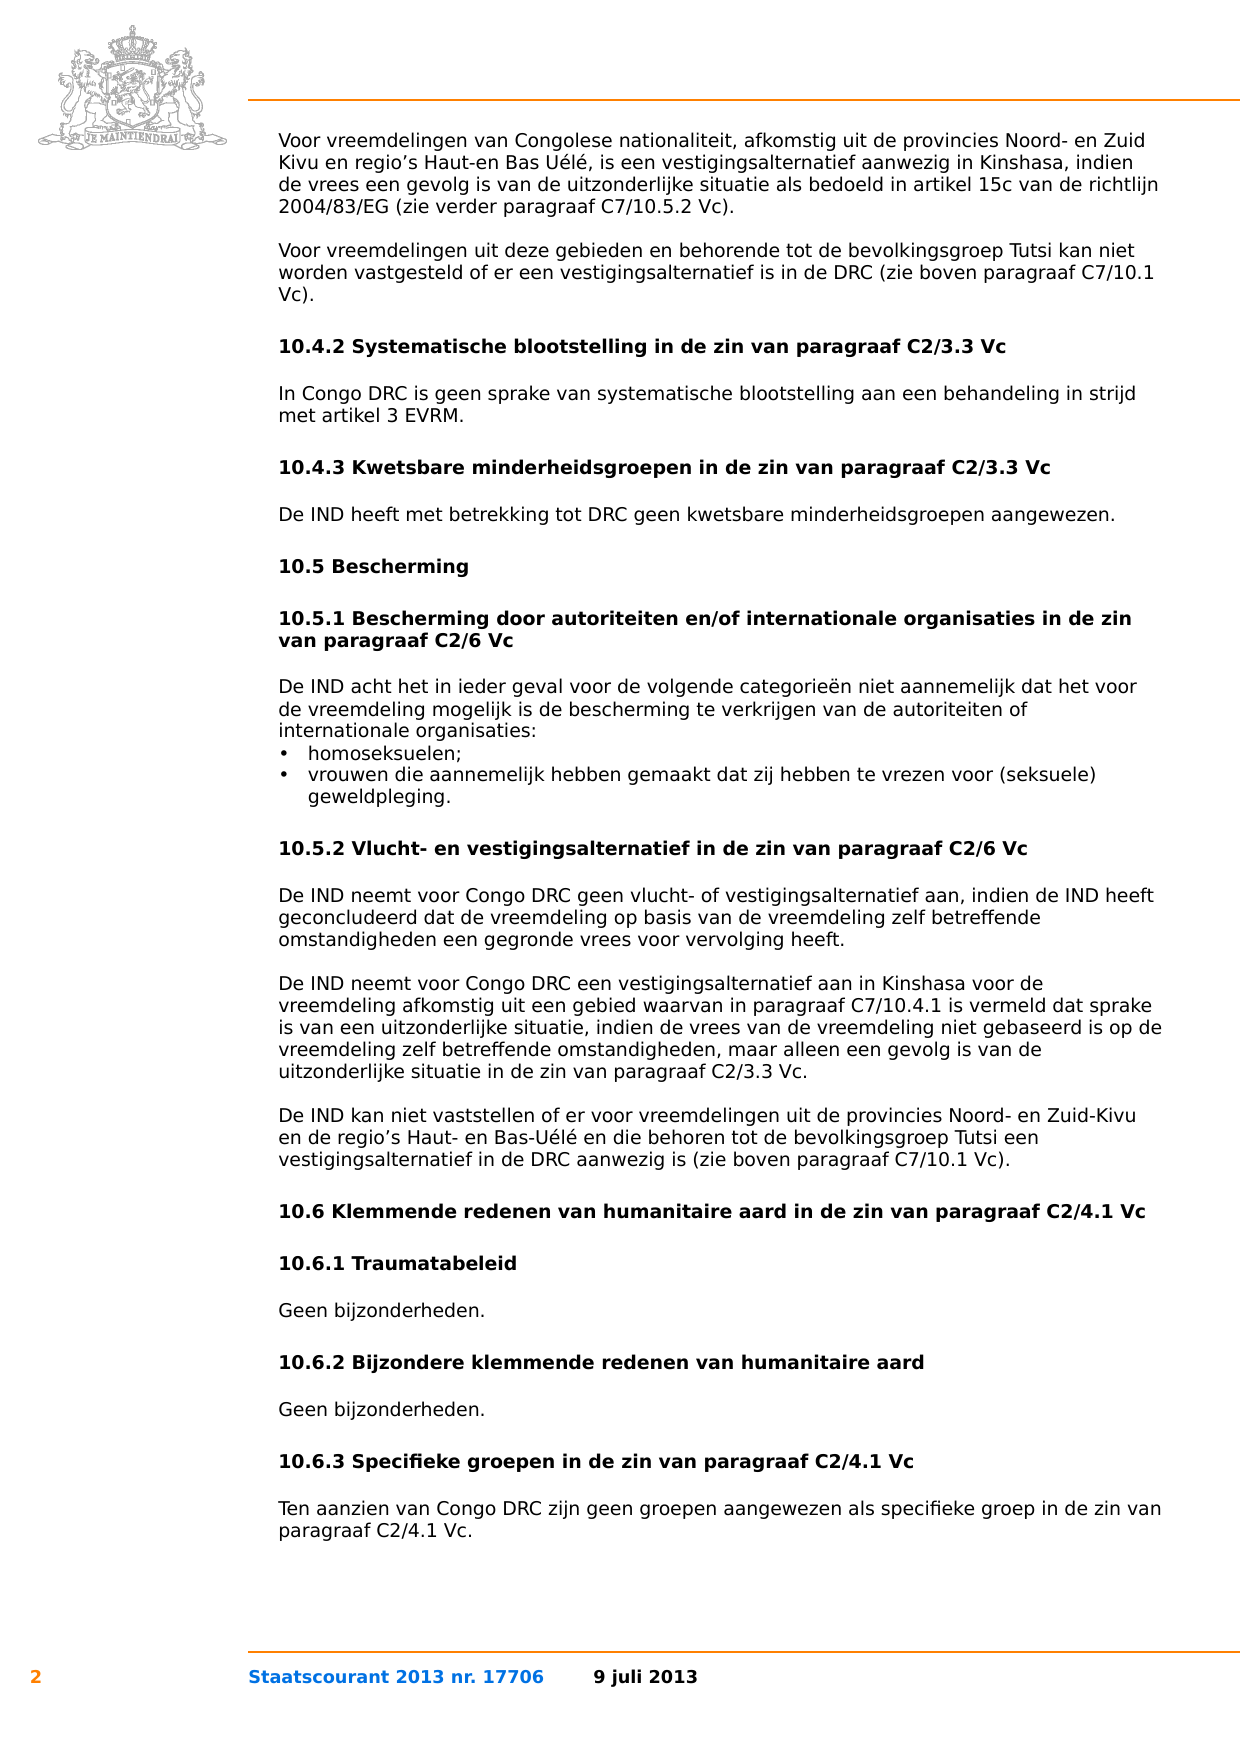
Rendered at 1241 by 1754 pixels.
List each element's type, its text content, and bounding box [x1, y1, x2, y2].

subtitle 10.4.3 Kwetsbare minderheidsgroepen in de zin van paragraaf C2/3.3 Vc [278, 457, 1163, 478]
text Voor vreemdelingen uit deze gebieden en behorende tot de bevolkingsgroep Tutsi kan niet worden vastgesteld of er een vestigingsalternatief is in de DRC (zie boven paragraaf C7/10.1 Vc). [278, 240, 1163, 306]
picture [38, 25, 227, 150]
text • homoseksuelen; [278, 742, 1163, 764]
text Geen bijzonderheden. [278, 1399, 1163, 1421]
text De IND heeft met betrekking tot DRC geen kwetsbare minderheidsgroepen aangewezen. [278, 503, 1163, 526]
text De IND neemt voor Congo DRC een vestigingsalternatief aan in Kinshasa voor de vreemdeling afkomstig uit een gebied waarvan in paragraaf C7/10.4.1 is vermeld dat sprake is van een uitzonderlijke situatie, indien de vrees van de vreemdeling niet gebaseerd is op de vreemdeling zelf betreffende omstandigheden, maar alleen een gevolg is van de uitzonderlijke situatie in de zin van paragraaf C2/3.3 Vc. [278, 973, 1163, 1083]
subtitle 10.6.1 Traumatabeleid [278, 1253, 1163, 1275]
subtitle 10.5.1 Bescherming door autoriteiten en/of internationale organisaties in de zin van paragraaf C2/6 Vc [278, 607, 1163, 651]
text De IND acht het in ieder geval voor de volgende categorieën niet aannemelijk dat het voor de vreemdeling mogelijk is de bescherming te verkrijgen van de autoriteiten of internationale organisaties: [278, 676, 1163, 742]
text Voor vreemdelingen van Congolese nationaliteit, afkomstig uit de provincies Noord- en Zuid Kivu en regio’s Haut-en Bas Uélé, is een vestigingsalternatief aanwezig in Kinshasa, indien de vrees een gevolg is van de uitzonderlijke situatie als bedoeld in artikel 15c van de richtlijn 2004/83/EG (zie verder paragraaf C7/10.5.2 Vc). [278, 130, 1163, 218]
text • vrouwen die aannemelijk hebben gemaakt dat zij hebben te vrezen voor (seksuele) geweldpleging. [278, 764, 1163, 808]
text In Congo DRC is geen sprake van systematische blootstelling aan een behandeling in strijd met artikel 3 EVRM. [278, 383, 1163, 427]
subtitle 10.6 Klemmende redenen van humanitaire aard in de zin van paragraaf C2/4.1 Vc [278, 1201, 1163, 1223]
text Geen bijzonderheden. [278, 1300, 1163, 1322]
text De IND kan niet vaststellen of er voor vreemdelingen uit de provincies Noord- en Zuid-Kivu en de regio’s Haut- en Bas-Uélé en die behoren tot de bevolkingsgroep Tutsi een vestigingsalternatief in de DRC aanwezig is (zie boven paragraaf C7/10.1 Vc). [278, 1105, 1163, 1171]
subtitle 10.6.2 Bijzondere klemmende redenen van humanitaire aard [278, 1352, 1163, 1374]
text De IND neemt voor Congo DRC geen vlucht- of vestigingsalternatief aan, indien de IND heeft geconcludeerd dat de vreemdeling op basis van de vreemdeling zelf betreffende omstandigheden een gegronde vrees voor vervolging heeft. [278, 885, 1163, 951]
text Ten aanzien van Congo DRC zijn geen groepen aangewezen als specifieke groep in de zin van paragraaf C2/4.1 Vc. [278, 1498, 1163, 1542]
subtitle 10.5.2 Vlucht- en vestigingsalternatief in de zin van paragraaf C2/6 Vc [278, 838, 1163, 860]
subtitle 10.4.2 Systematische blootstelling in de zin van paragraaf C2/3.3 Vc [278, 336, 1163, 358]
subtitle 10.6.3 Specifieke groepen in de zin van paragraaf C2/4.1 Vc [278, 1451, 1163, 1473]
subtitle 10.5 Bescherming [278, 556, 1163, 577]
